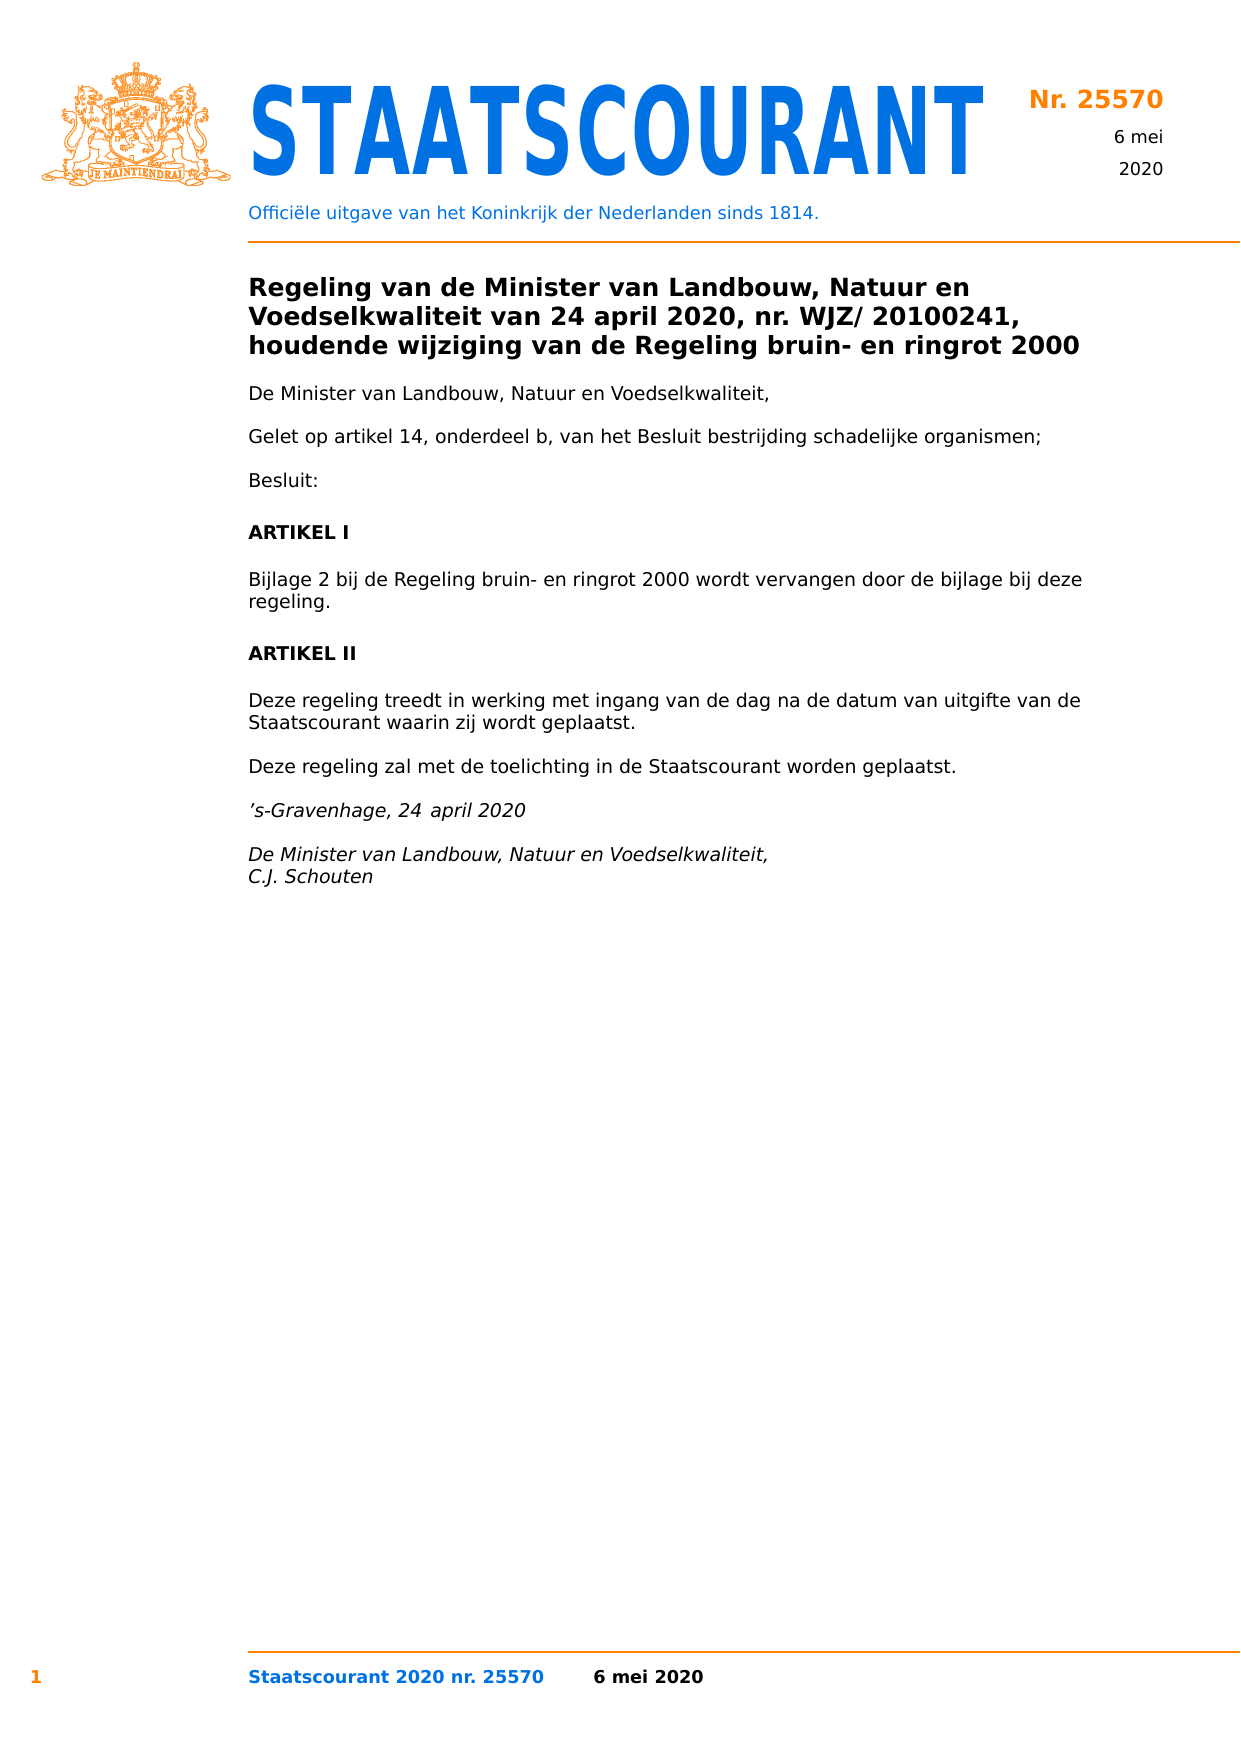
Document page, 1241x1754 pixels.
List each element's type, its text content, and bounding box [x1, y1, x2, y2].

text Gelet op artikel 14, onderdeel b, van het Besluit bestrijding schadelijke organismen; [248, 426, 1163, 448]
subtitle ARTIKEL II [248, 643, 1163, 665]
text Deze regeling treedt in werking met ingang van de dag na de datum van uitgifte van de Staatscourant waarin zij wordt geplaatst. [248, 690, 1163, 734]
text De Minister van Landbouw, Natuur en Voedselkwaliteit, C.J. Schouten [248, 843, 1163, 887]
text De Minister van Landbouw, Natuur en Voedselkwaliteit, [248, 382, 1163, 404]
table_header Nr. 25570 [998, 62, 1240, 121]
text ’s-Gravenhage, 24 april 2020 [248, 800, 1163, 822]
subtitle Regeling van de Minister van Landbouw, Natuur en Voedselkwaliteit van 24 april 2020, nr. WJZ/ 20100241, houdende wijziging van de Regeling bruin- en ringrot 2000 [248, 273, 1163, 361]
table_cell 2020 [998, 153, 1240, 203]
table_header [25, 62, 248, 241]
table_cell Officiële uitgave van het Koninkrijk der Nederlanden sinds 1814. [248, 203, 1240, 241]
subtitle ARTIKEL I [248, 522, 1163, 544]
table_header STAATSCOURANT [248, 62, 998, 203]
text Besluit: [248, 470, 1163, 492]
text Deze regeling zal met de toelichting in de Staatscourant worden geplaatst. [248, 756, 1163, 778]
table_cell 6 mei [998, 121, 1240, 153]
text Bijlage 2 bij de Regeling bruin- en ringrot 2000 wordt vervangen door de bijlage bij deze regeling. [248, 569, 1163, 613]
picture [41, 62, 231, 186]
